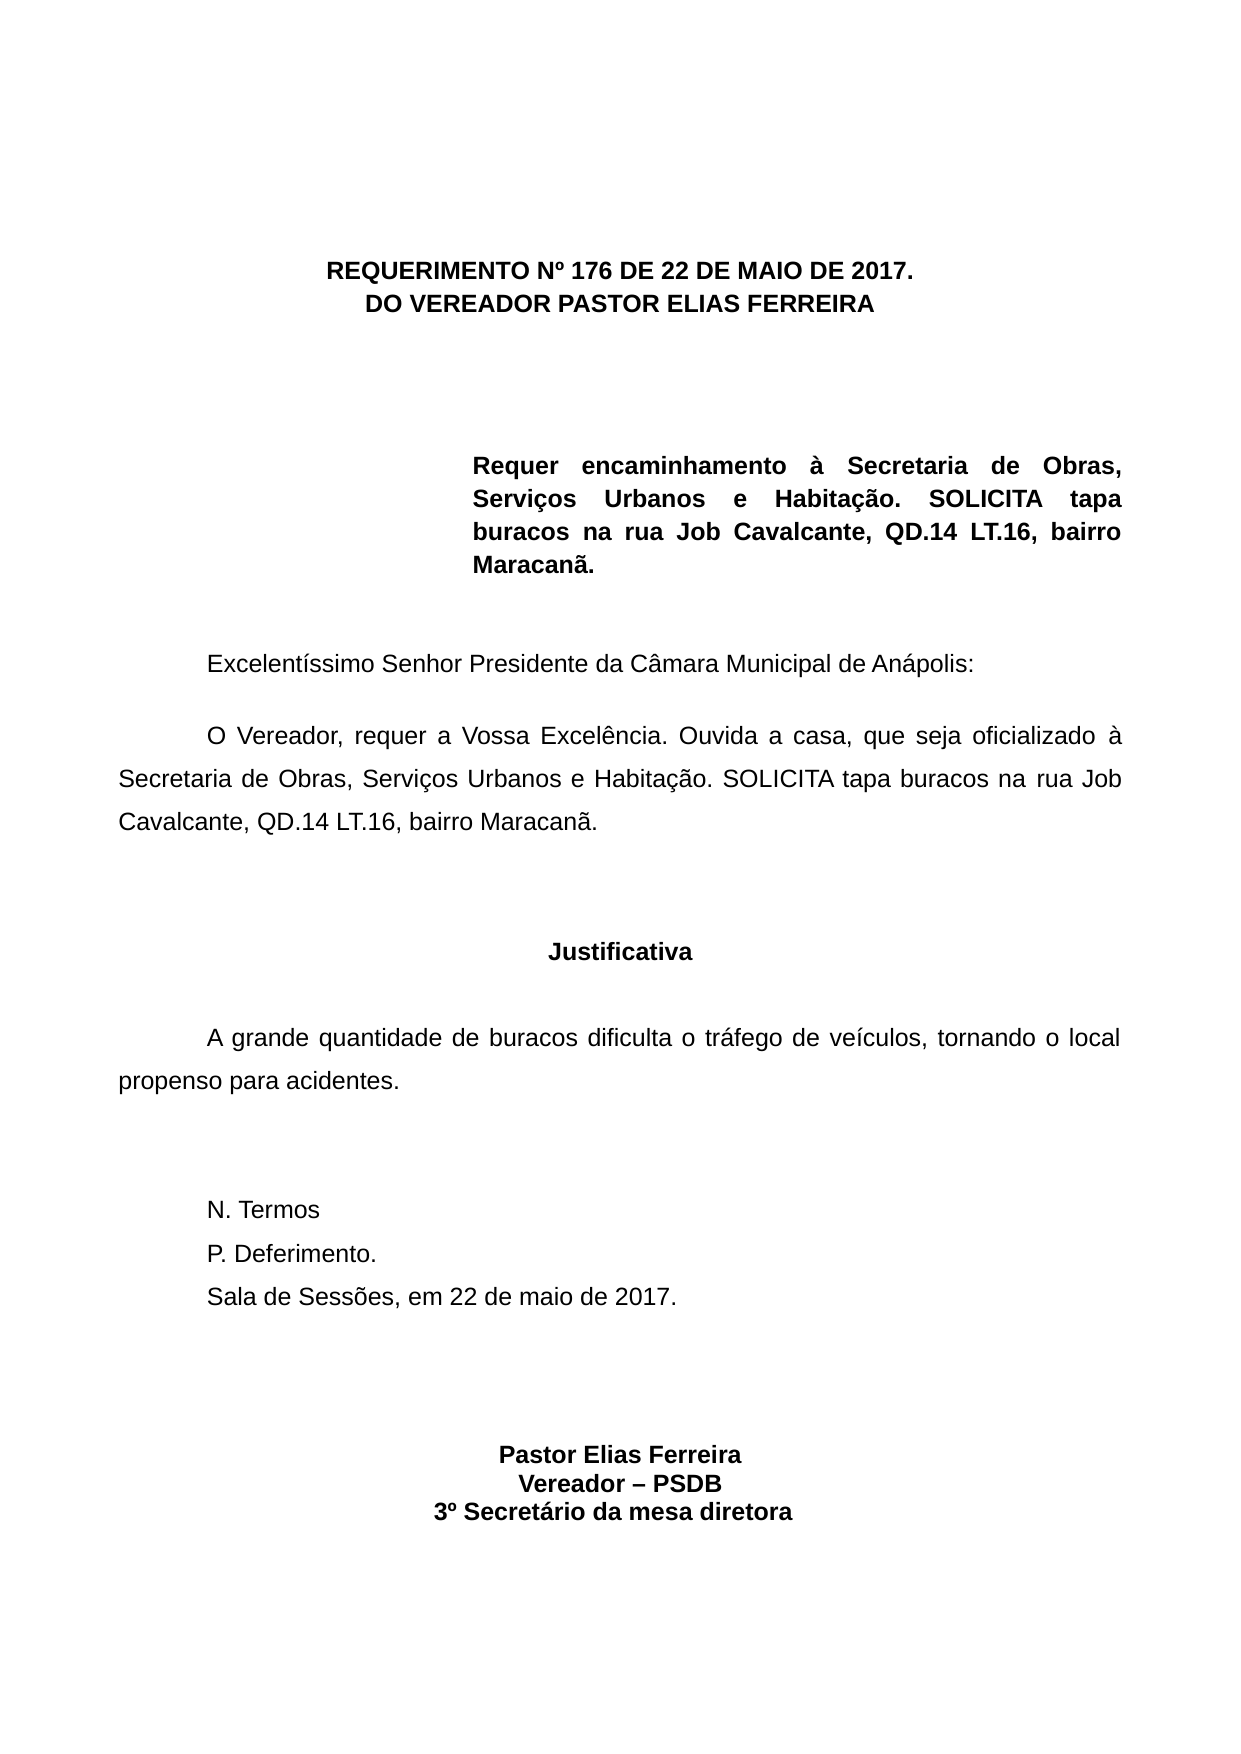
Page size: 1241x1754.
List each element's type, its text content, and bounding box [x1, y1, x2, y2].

text DO VEREADOR PASTOR ELIAS FERREIRA [118, 289, 1122, 317]
text N. Termos [118, 1196, 1122, 1224]
text Excelentíssimo Senhor Presidente da Câmara Municipal de Anápolis: [118, 649, 1122, 678]
text Vereador – PSDB [118, 1469, 1122, 1497]
text Requer encaminhamento à Secretaria de Obras, Serviços Urbanos e Habitação. SOLICITA tapa buracos na rua Job Cavalcante, QD.14 LT.16, bairro Maracanã. [472, 451, 1122, 579]
text Justificativa [118, 937, 1122, 966]
text Sala de Sessões, em 22 de maio de 2017. [118, 1282, 1122, 1311]
text REQUERIMENTO Nº 176 DE 22 DE MAIO DE 2017. [118, 256, 1122, 284]
text Pastor Elias Ferreira [118, 1440, 1122, 1469]
text P. Deferimento. [118, 1239, 1122, 1267]
text O Vereador, requer a Vossa Excelência. Ouvida a casa, que seja oficializado à Secretaria de Obras, Serviços Urbanos e Habitação. SOLICITA tapa buracos na rua Job Cavalcante, QD.14 LT.16, bairro Maracanã. [118, 721, 1122, 836]
text 3º Secretário da mesa diretora [118, 1497, 1122, 1526]
text A grande quantidade de buracos dificulta o tráfego de veículos, tornando o local propenso para acidentes. [118, 1023, 1122, 1095]
